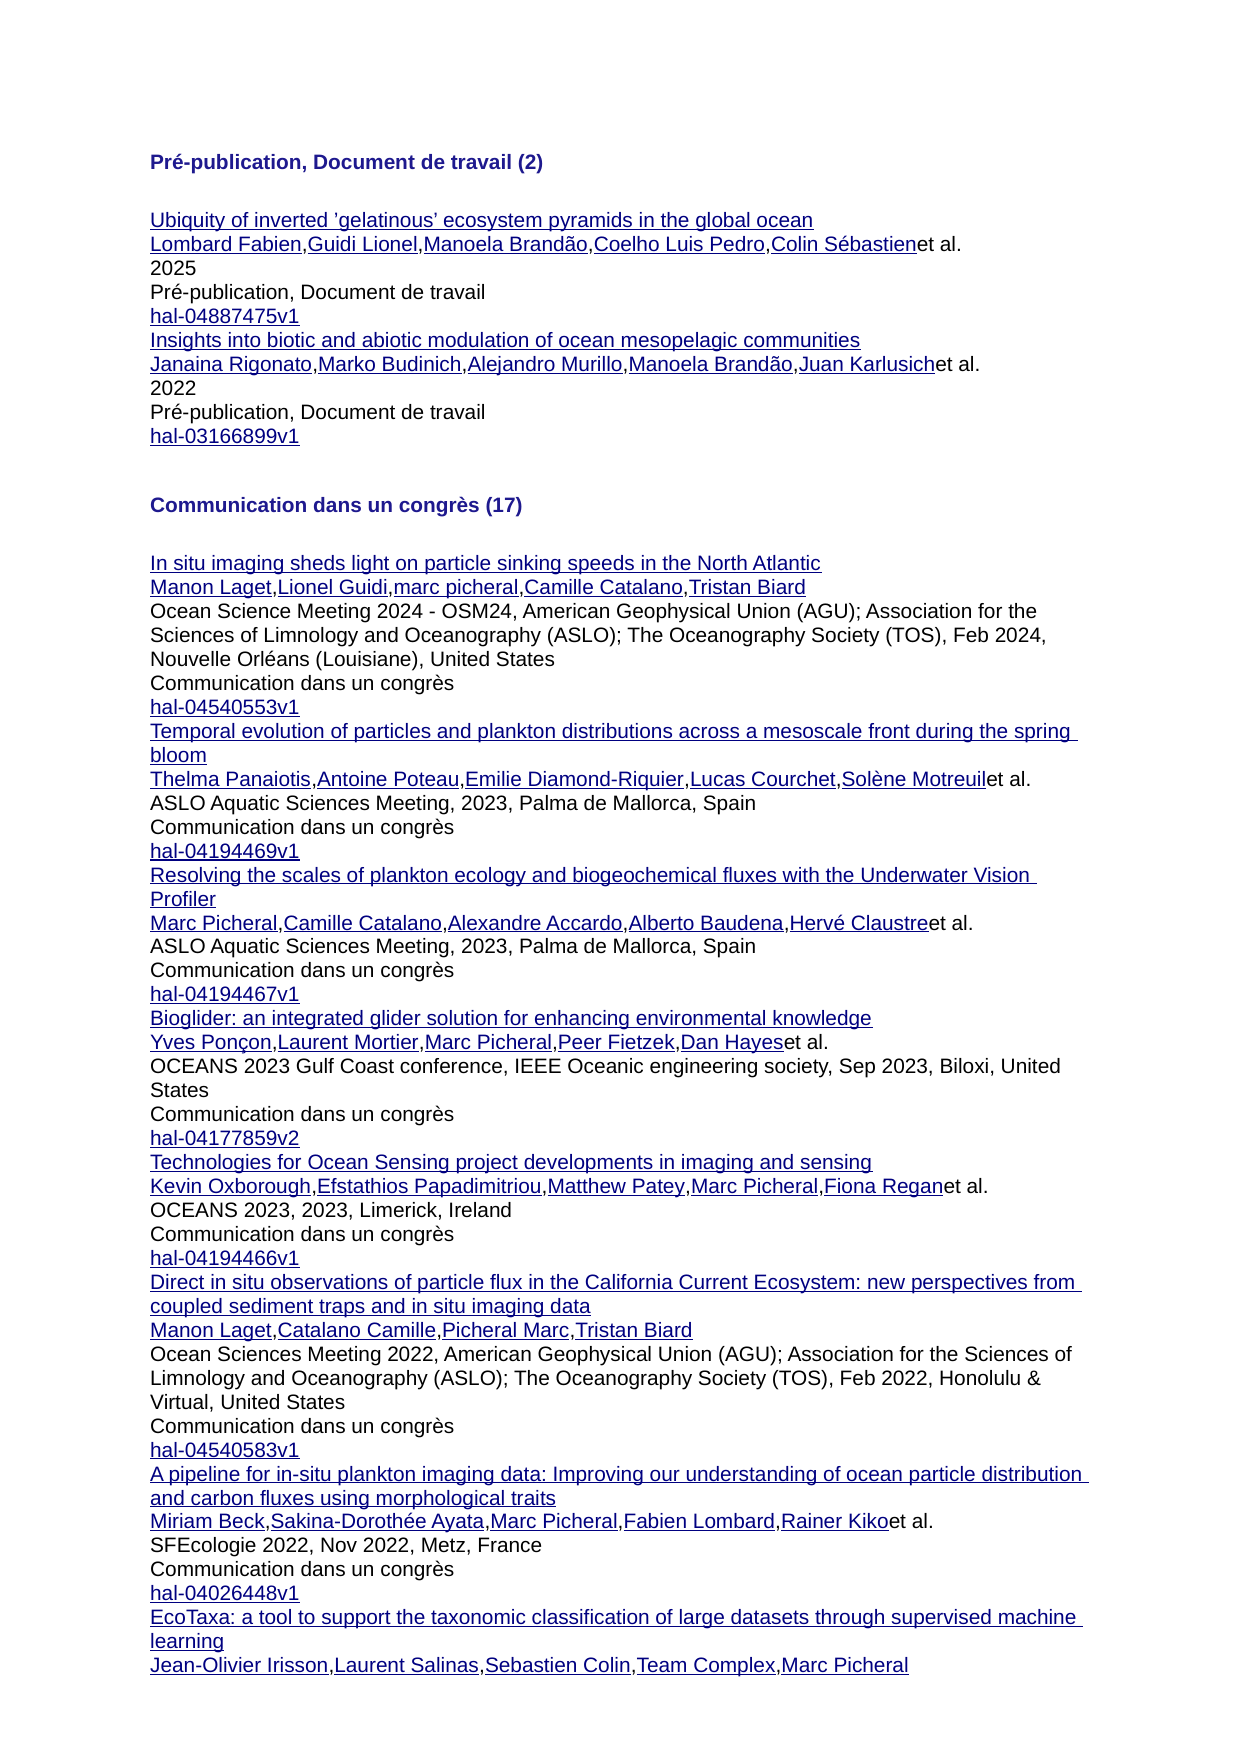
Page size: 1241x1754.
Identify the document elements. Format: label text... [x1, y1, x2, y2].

table_cell Insights into biotic and abiotic modulation of ocean mesopelagic communities Janaina Rigonato,Marko Budinich,Alejandro Murillo,Manoela Brandão,Juan Karlusichet al. 2022 Pré-publication, Document de travail hal-03166899v1 [150, 328, 1090, 448]
table_header In situ imaging sheds light on particle sinking speeds in the North Atlantic Manon Laget,Lionel Guidi,marc picheral,Camille Catalano,Tristan Biard Ocean Science Meeting 2024 - OSM24, American Geophysical Union (AGU); Association for the Sciences of Limnology and Oceanography (ASLO); The Oceanography Society (TOS), Feb 2024, Nouvelle Orléans (Louisiane), United States Communication dans un congrès hal-04540553v1 [150, 551, 1090, 719]
table_cell Bioglider: an integrated glider solution for enhancing environmental knowledge Yves Ponçon,Laurent Mortier,Marc Picheral,Peer Fietzek,Dan Hayeset al. OCEANS 2023 Gulf Coast conference, IEEE Oceanic engineering society, Sep 2023, Biloxi, United States Communication dans un congrès hal-04177859v2 [150, 1006, 1090, 1150]
table_cell Resolving the scales of plankton ecology and biogeochemical fluxes with the Underwater Vision Profiler Marc Picheral,Camille Catalano,Alexandre Accardo,Alberto Baudena,Hervé Claustreet al. ASLO Aquatic Sciences Meeting, 2023, Palma de Mallorca, Spain Communication dans un congrès hal-04194467v1 [150, 863, 1090, 1006]
subtitle Pré-publication, Document de travail (2) [150, 150, 1090, 174]
table_cell EcoTaxa: a tool to support the taxonomic classification of large datasets through supervised machine learning Jean-Olivier Irisson,Laurent Salinas,Sebastien Colin,Team Complex,Marc Picheral [150, 1605, 1090, 1677]
table_cell A pipeline for in-situ plankton imaging data: Improving our understanding of ocean particle distribution and carbon fluxes using morphological traits Miriam Beck,Sakina-Dorothée Ayata,Marc Picheral,Fabien Lombard,Rainer Kikoet al. SFEcologie 2022, Nov 2022, Metz, France Communication dans un congrès hal-04026448v1 [150, 1461, 1090, 1605]
table_cell Technologies for Ocean Sensing project developments in imaging and sensing Kevin Oxborough,Efstathios Papadimitriou,Matthew Patey,Marc Picheral,Fiona Reganet al. OCEANS 2023, 2023, Limerick, Ireland Communication dans un congrès hal-04194466v1 [150, 1150, 1090, 1270]
table_header Ubiquity of inverted ’gelatinous’ ecosystem pyramids in the global ocean Lombard Fabien,Guidi Lionel,Manoela Brandão,Coelho Luis Pedro,Colin Sébastienet al. 2025 Pré-publication, Document de travail hal-04887475v1 [150, 208, 1090, 328]
subtitle Communication dans un congrès (17) [150, 493, 1090, 517]
table_cell Direct in situ observations of particle flux in the California Current Ecosystem: new perspectives from coupled sediment traps and in situ imaging data Manon Laget,Catalano Camille,Picheral Marc,Tristan Biard Ocean Sciences Meeting 2022, American Geophysical Union (AGU); Association for the Sciences of Limnology and Oceanography (ASLO); The Oceanography Society (TOS), Feb 2022, Honolulu & Virtual, United States Communication dans un congrès hal-04540583v1 [150, 1270, 1090, 1461]
table_cell Temporal evolution of particles and plankton distributions across a mesoscale front during the spring bloom Thelma Panaiotis,Antoine Poteau,Emilie Diamond-Riquier,Lucas Courchet,Solène Motreuilet al. ASLO Aquatic Sciences Meeting, 2023, Palma de Mallorca, Spain Communication dans un congrès hal-04194469v1 [150, 719, 1090, 862]
